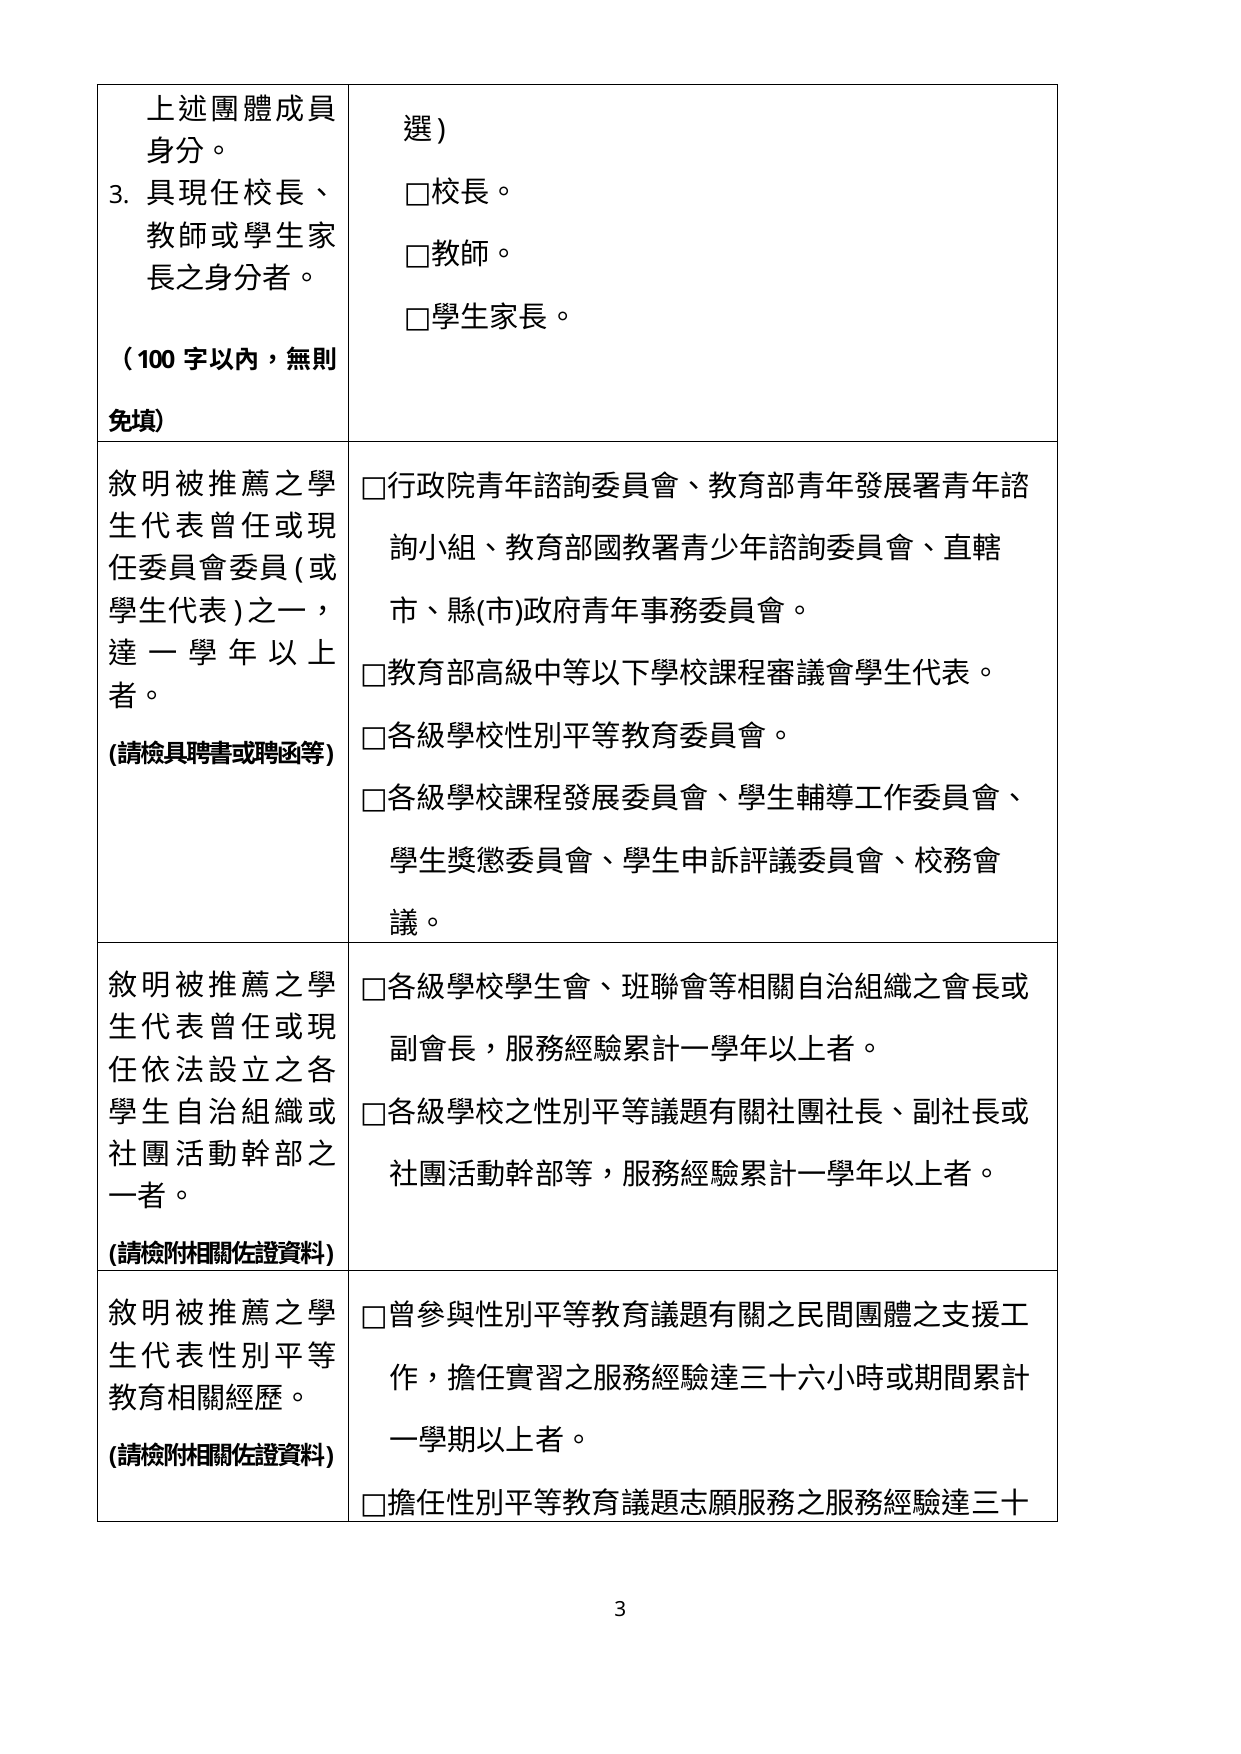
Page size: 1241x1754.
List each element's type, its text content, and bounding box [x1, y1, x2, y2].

table_cell 選) □校長。 □教師。 □學生家長。 [349, 85, 1057, 441]
table_cell 敘明被推薦之學生代表曾任或現任委員會委員(或學生代表)之一，達一學年以上者。 (請檢具聘書或聘函等) [98, 442, 348, 942]
table_cell 敘明被推薦之學生代表性別平等教育相關經歷。 (請檢附相關佐證資料) [98, 1271, 348, 1521]
table_cell □曾參與性別平等教育議題有關之民間團體之支援工作，擔任實習之服務經驗達三十六小時或期間累計一學期以上者。 □擔任性別平等教育議題志願服務之服務經驗達三十 [349, 1271, 1057, 1521]
table_cell 敘明被推薦之學生代表曾任或現任依法設立之各學生自治組織或社團活動幹部之一者。 (請檢附相關佐證資料) [98, 943, 348, 1270]
table_cell □各級學校學生會、班聯會等相關自治組織之會長或副會長，服務經驗累計一學年以上者。 □各級學校之性別平等議題有關社團社長、副社長或社團活動幹部等，服務經驗累計一學年以上者。 [349, 943, 1057, 1270]
table_cell □行政院青年諮詢委員會、教育部青年發展署青年諮詢小組、教育部國教署青少年諮詢委員會、直轄市、縣(市)政府青年事務委員會。 □教育部高級中等以下學校課程審議會學生代表。 □各級學校性別平等教育委員會。 □各級學校課程發展委員會、學生輔導工作委員會、學生獎懲委員會、學生申訴評議委員會、校務會議。 [349, 442, 1057, 942]
table_cell 敘明被推薦者： 依人民團體法報請主管機關核准立案或備案之家長、教師及校長團體之名稱。 具二年以上之上述團體成員身分。 具現任校長、教師或學生家長之身分者。 （100字以內，無則免填） [98, 85, 348, 441]
